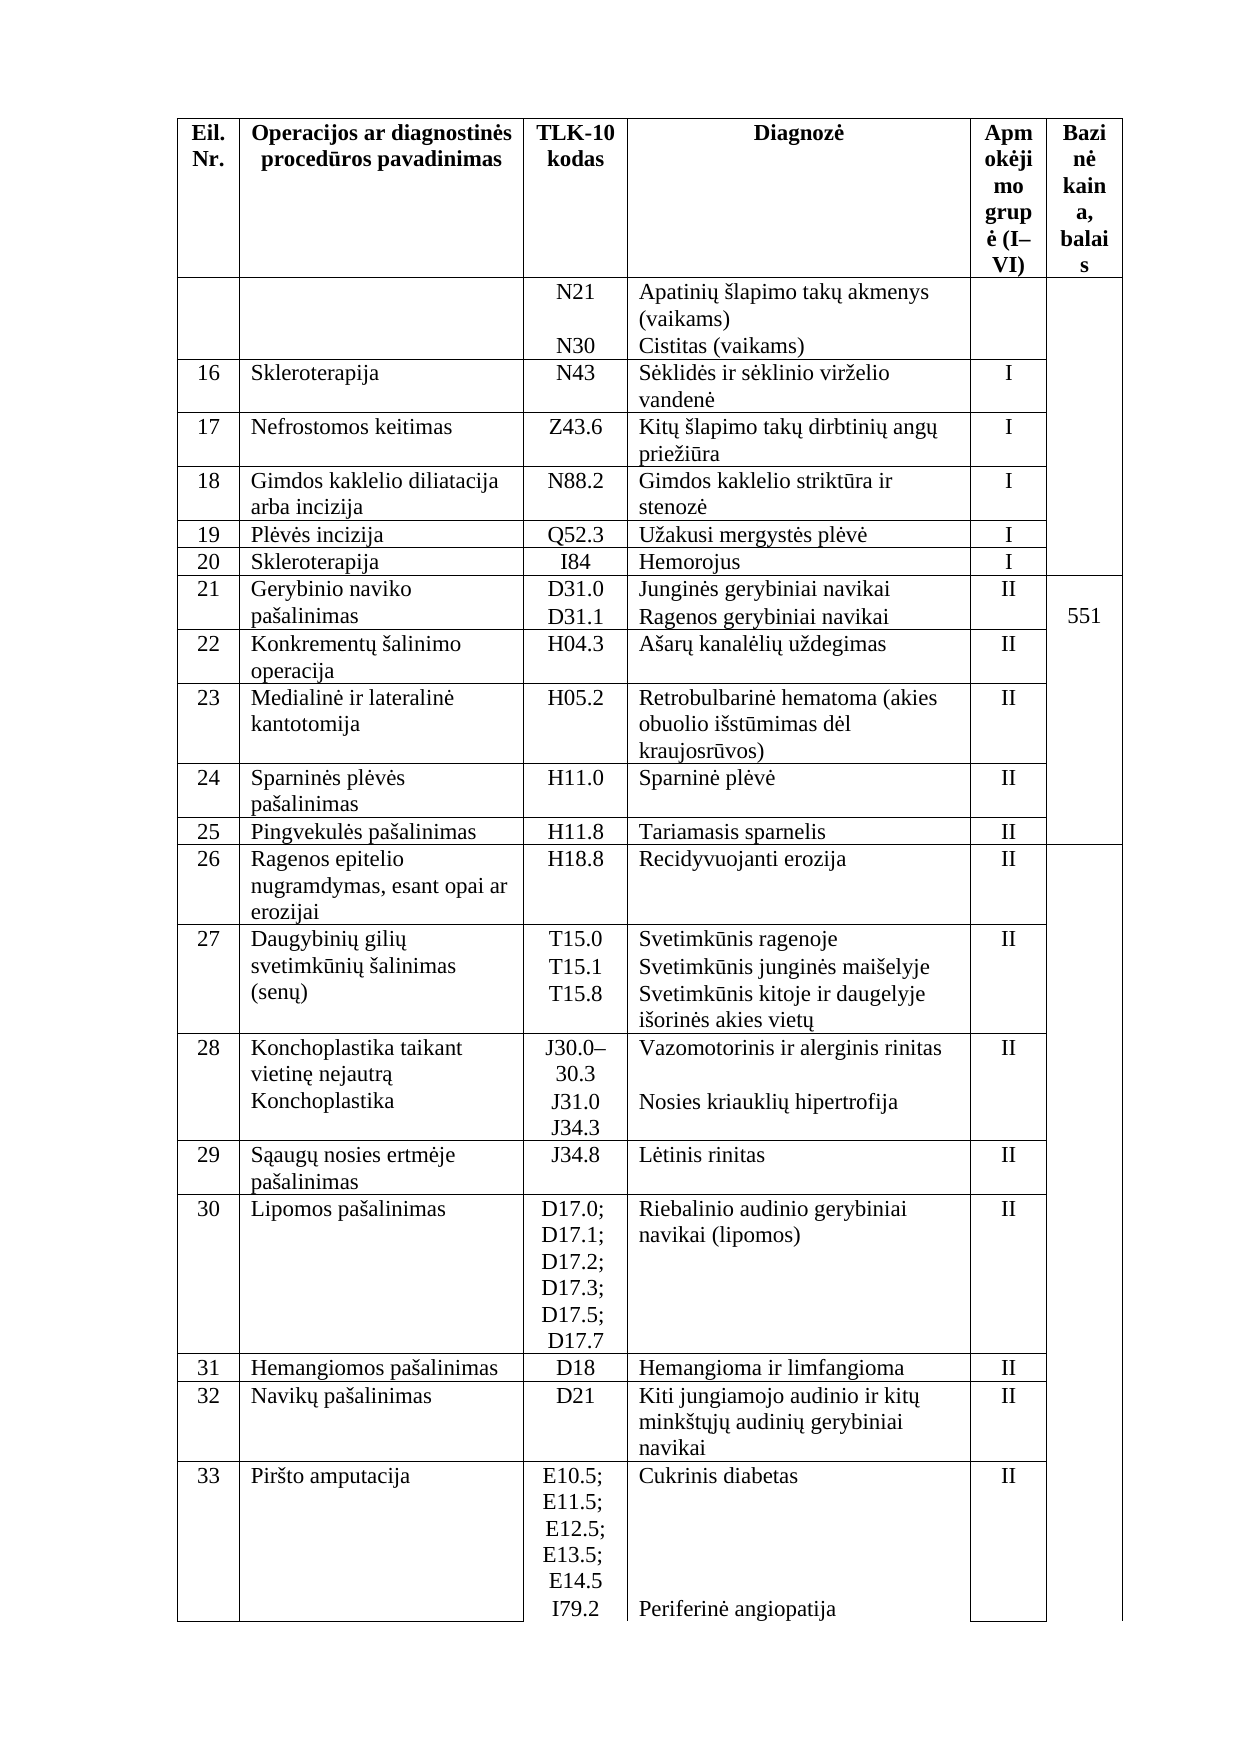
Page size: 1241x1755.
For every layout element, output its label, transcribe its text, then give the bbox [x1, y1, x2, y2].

table_cell [1047, 924, 1122, 1033]
table_cell H11.8 [524, 818, 627, 844]
table_cell 23 [178, 684, 239, 763]
table_cell II [971, 925, 1046, 1033]
table_cell [971, 278, 1046, 358]
table_cell [1047, 763, 1122, 817]
table_cell Skleroterapija [240, 548, 523, 574]
table_cell [1047, 1140, 1122, 1194]
table_cell Gimdos kaklelio striktūra ir stenozė [628, 467, 970, 520]
table_cell [1047, 547, 1122, 574]
table_cell 24 [178, 764, 239, 817]
table_cell Medialinė ir lateralinė kantotomija [240, 684, 523, 763]
table_cell I84 [524, 548, 627, 574]
table_cell Kitų šlapimo takų dirbtinių angų priežiūra [628, 413, 970, 466]
table_cell [1047, 520, 1122, 547]
table_cell 29 [178, 1141, 239, 1194]
table_cell 18 [178, 467, 239, 520]
table_header Eil. Nr. [178, 119, 239, 277]
table_header TLK-10 kodas [524, 119, 627, 277]
table_cell T15.1 [524, 952, 627, 979]
table_cell N30 [524, 331, 627, 358]
table_cell N88.2 [524, 467, 627, 520]
table_cell 30 [178, 1195, 239, 1353]
table_cell Ašarų kanalėlių uždegimas [628, 630, 970, 683]
table_cell Gimdos kaklelio diliatacija arba incizija [240, 467, 523, 520]
table_cell II [971, 1462, 1046, 1621]
table_cell II [971, 764, 1046, 817]
table_cell II [971, 818, 1046, 844]
table_cell II [971, 576, 1046, 629]
table_cell I [971, 548, 1046, 574]
table_cell Vazomotorinis ir alerginis rinitas [628, 1034, 970, 1087]
table_header Bazinė kaina, balais [1047, 119, 1122, 277]
table_cell Užakusi mergystės plėvė [628, 521, 970, 547]
table_header Apmokėjimo grupė (I–VI) [971, 119, 1046, 277]
table_cell E10.5; E11.5; E12.5; E13.5; E14.5 [524, 1462, 627, 1594]
table_cell D18 [524, 1354, 627, 1381]
table_cell Pingvekulės pašalinimas [240, 818, 523, 844]
table_cell Junginės gerybiniai navikai [628, 576, 970, 602]
table_cell Apatinių šlapimo takų akmenys (vaikams) [628, 278, 970, 331]
table_header Operacijos ar diagnostinės procedūros pavadinimas [240, 119, 523, 277]
table_cell Ragenos gerybiniai navikai [628, 602, 970, 629]
table_cell II [971, 1382, 1046, 1461]
table_cell I79.2 [524, 1594, 627, 1621]
table_cell I [971, 413, 1046, 466]
table_cell Q52.3 [524, 521, 627, 547]
table_cell [1047, 629, 1122, 683]
table_cell H11.0 [524, 764, 627, 817]
table_cell 21 [178, 576, 239, 629]
table_cell [1047, 412, 1122, 466]
table_cell II [971, 1141, 1046, 1194]
table_cell 551 [1047, 576, 1122, 629]
table_cell Hemangioma ir limfangioma [628, 1354, 970, 1381]
table_cell Kiti jungiamojo audinio ir kitų minkštųjų audinių gerybiniai navikai [628, 1382, 970, 1461]
table_cell Svetimkūnis kitoje ir daugelyje išorinės akies vietų [628, 979, 970, 1033]
table_cell I [971, 360, 1046, 412]
table_cell [1047, 466, 1122, 520]
table_cell 19 [178, 521, 239, 547]
table_cell I [971, 521, 1046, 547]
table_cell Svetimkūnis ragenoje [628, 925, 970, 952]
table_cell Daugybinių gilių svetimkūnių šalinimas (senų) [240, 925, 523, 1033]
table_cell II [971, 845, 1046, 924]
table_cell J30.0–30.3 [524, 1034, 627, 1087]
table_cell N21 [524, 278, 627, 331]
table_cell Riebalinio audinio gerybiniai navikai (lipomos) [628, 1195, 970, 1353]
table_cell II [971, 1195, 1046, 1353]
table_cell I [971, 467, 1046, 520]
table_cell H18.8 [524, 845, 627, 924]
table_cell Sėklidės ir sėklinio virželio vandenė [628, 360, 970, 412]
table_cell [1047, 683, 1122, 763]
table_cell II [971, 1034, 1046, 1140]
table_cell Tariamasis sparnelis [628, 818, 970, 844]
table_cell 16 [178, 360, 239, 412]
table_cell 27 [178, 925, 239, 1033]
table_cell [1047, 1381, 1122, 1461]
table_cell [178, 278, 239, 358]
table_cell [1047, 278, 1122, 358]
table_cell [1047, 359, 1122, 412]
table_cell Cukrinis diabetas [628, 1462, 970, 1594]
table_cell Sąaugų nosies ertmėje pašalinimas [240, 1141, 523, 1194]
table_cell Lipomos pašalinimas [240, 1195, 523, 1353]
table_cell Cistitas (vaikams) [628, 331, 970, 358]
table_cell 17 [178, 413, 239, 466]
table_cell 28 [178, 1034, 239, 1140]
table_cell Sparninė plėvė [628, 764, 970, 817]
table_cell 22 [178, 630, 239, 683]
table_cell Konchoplastika taikant vietinę nejautrą Konchoplastika [240, 1034, 523, 1140]
table_cell T15.8 [524, 979, 627, 1033]
table_cell [1047, 1353, 1122, 1381]
table_cell 31 [178, 1354, 239, 1381]
table_cell [1047, 817, 1122, 844]
table_cell Skleroterapija [240, 360, 523, 412]
table_cell [1047, 1033, 1122, 1140]
table_cell H04.3 [524, 630, 627, 683]
table_cell 20 [178, 548, 239, 574]
table_cell Nosies kriauklių hipertrofija [628, 1087, 970, 1140]
table_cell D31.0 [524, 576, 627, 602]
table_cell Sparninės plėvės pašalinimas [240, 764, 523, 817]
table_cell 33 [178, 1462, 239, 1621]
table_cell Nefrostomos keitimas [240, 413, 523, 466]
table_cell Ragenos epitelio nugramdymas, esant opai ar erozijai [240, 845, 523, 924]
table_cell J31.0 J34.3 [524, 1087, 627, 1140]
table_cell [1047, 845, 1122, 924]
table_header Diagnozė [628, 119, 970, 277]
table_cell Plėvės incizija [240, 521, 523, 547]
table_cell Lėtinis rinitas [628, 1141, 970, 1194]
table_cell Hemorojus [628, 548, 970, 574]
table_cell [240, 278, 523, 358]
table_cell Piršto amputacija [240, 1462, 523, 1621]
table_cell Recidyvuojanti erozija [628, 845, 970, 924]
table_cell Hemangiomos pašalinimas [240, 1354, 523, 1381]
table_cell [1047, 1461, 1122, 1621]
table_cell Svetimkūnis junginės maišelyje [628, 952, 970, 979]
table_cell II [971, 684, 1046, 763]
table_cell Periferinė angiopatija [628, 1594, 970, 1621]
table_cell D21 [524, 1382, 627, 1461]
table_cell T15.0 [524, 925, 627, 952]
table_cell J34.8 [524, 1141, 627, 1194]
table_cell D17.0; D17.1; D17.2; D17.3; D17.5; D17.7 [524, 1195, 627, 1353]
table_cell 25 [178, 818, 239, 844]
table_cell Retrobulbarinė hematoma (akies obuolio išstūmimas dėl kraujosrūvos) [628, 684, 970, 763]
table_cell Navikų pašalinimas [240, 1382, 523, 1461]
table_cell D31.1 [524, 602, 627, 629]
table_cell H05.2 [524, 684, 627, 763]
table_cell Gerybinio naviko pašalinimas [240, 576, 523, 629]
table_cell II [971, 630, 1046, 683]
table_cell [1047, 1194, 1122, 1353]
table_cell 26 [178, 845, 239, 924]
table_cell N43 [524, 360, 627, 412]
table_cell Z43.6 [524, 413, 627, 466]
table_cell Konkrementų šalinimo operacija [240, 630, 523, 683]
table_cell 32 [178, 1382, 239, 1461]
table_cell II [971, 1354, 1046, 1381]
